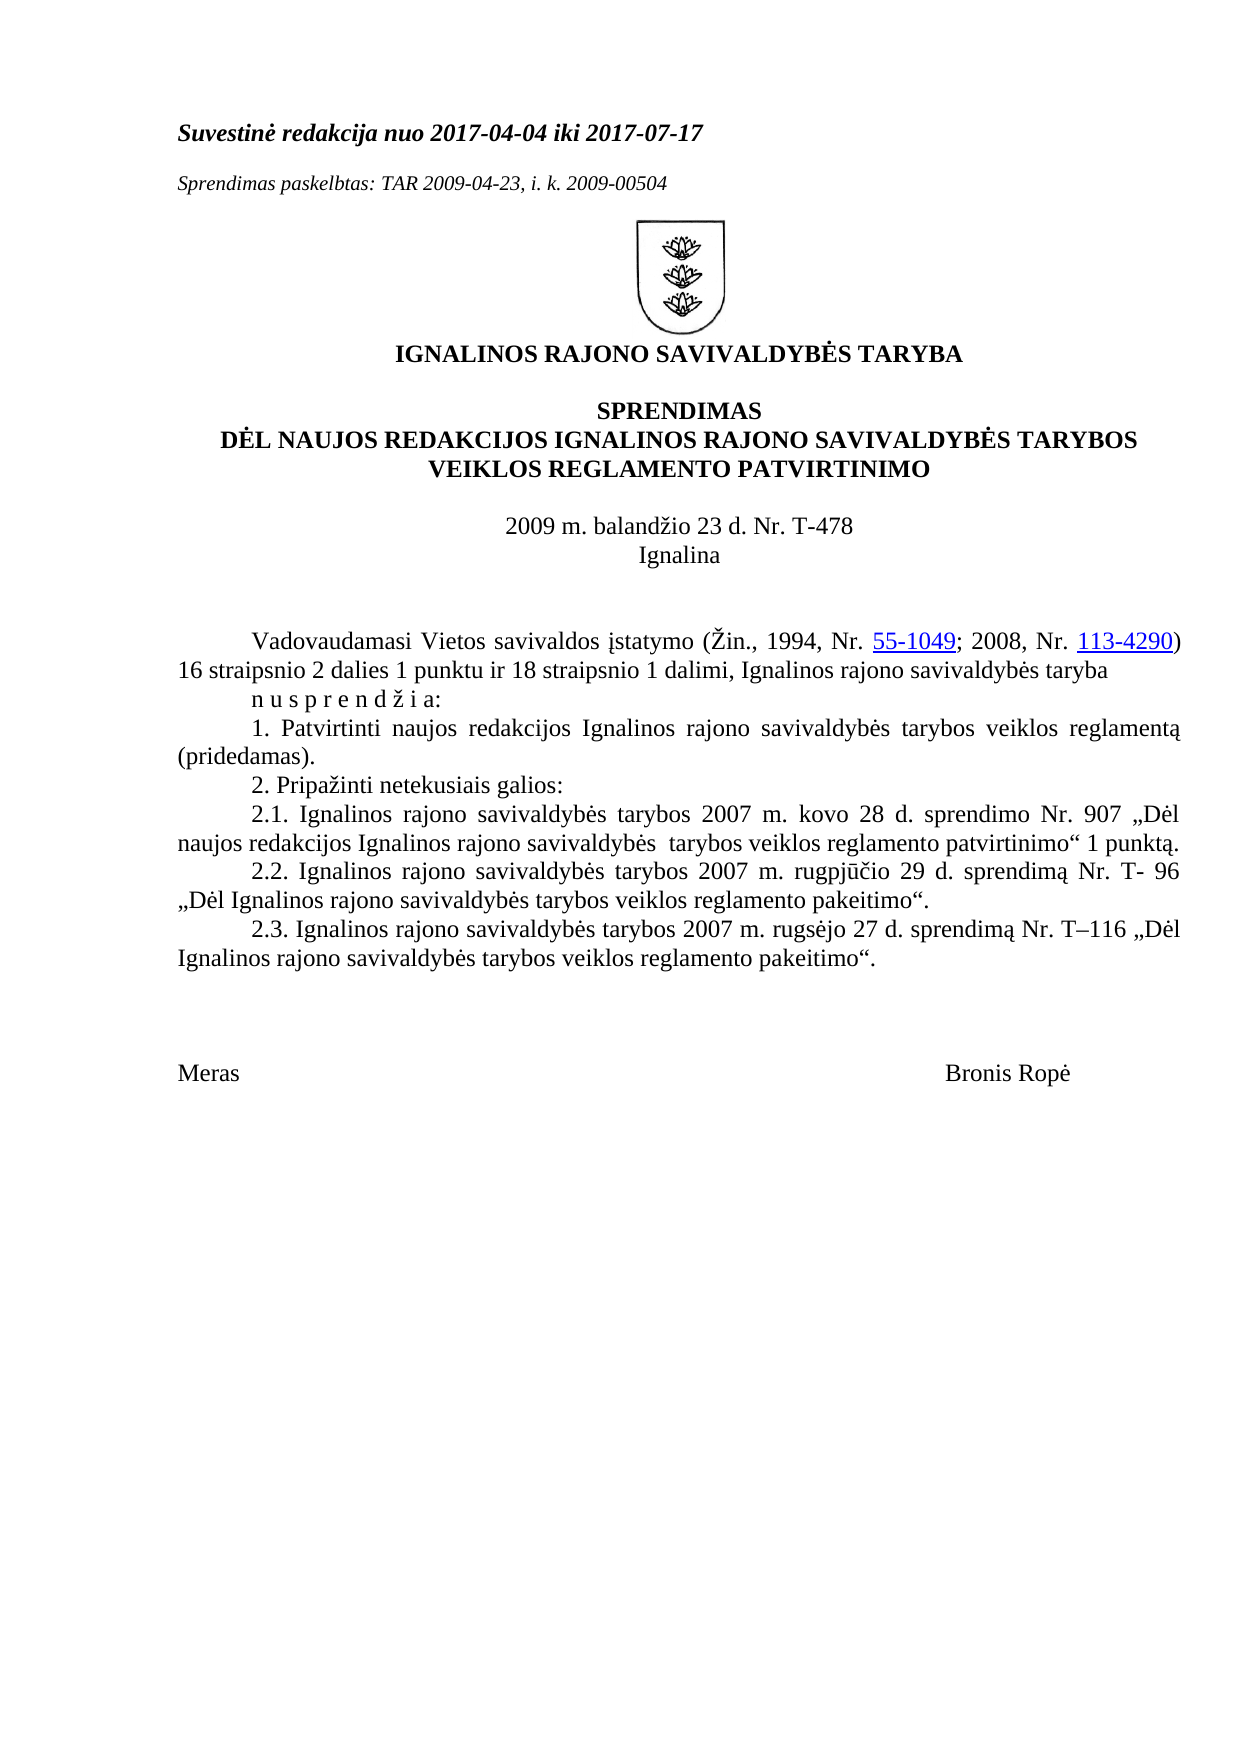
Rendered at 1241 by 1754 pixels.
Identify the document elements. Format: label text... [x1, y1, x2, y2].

text 2.3. Ignalinos rajono savivaldybės tarybos 2007 m. rugsėjo 27 d. sprendimą Nr. T–116 „Dėl Ignalinos rajono savivaldybės tarybos veiklos reglamento pakeitimo“. [177, 914, 1181, 971]
text 2. Pripažinti netekusiais galios: [177, 770, 1181, 799]
text IGNALINOS RAJONO SAVIVALDYBĖS TARYBA [177, 339, 1181, 368]
text 2009 m. balandžio 23 d. Nr. T-478 [177, 511, 1181, 540]
text Suvestinė redakcija nuo 2017-04-04 iki 2017-07-17 [177, 118, 1181, 147]
text 2.1. Ignalinos rajono savivaldybės tarybos 2007 m. kovo 28 d. sprendimo Nr. 907 „Dėl naujos redakcijos Ignalinos rajono savivaldybės tarybos veiklos reglamento patvirtinimo“ 1 punktą. [177, 799, 1181, 856]
text n u s p r e n d ž i a: [177, 684, 1181, 713]
text Sprendimas paskelbtas: TAR 2009-04-23, i. k. 2009-00504 [177, 171, 1181, 195]
text 2.2. Ignalinos rajono savivaldybės tarybos 2007 m. rugpjūčio 29 d. sprendimą Nr. T- 96 „Dėl Ignalinos rajono savivaldybės tarybos veiklos reglamento pakeitimo“. [177, 856, 1181, 914]
text Vadovaudamasi Vietos savivaldos įstatymo (Žin., 1994, Nr. 55-1049; 2008, Nr. 113-4290) 16 straipsnio 2 dalies 1 punktu ir 18 straipsnio 1 dalimi, Ignalinos rajono savivaldybės taryba [177, 626, 1181, 684]
text Ignalina [177, 540, 1181, 569]
text Meras Bronis Ropė [177, 1058, 1181, 1086]
text SPRENDIMAS [177, 396, 1181, 425]
text DĖL NAUJOS REDAKCIJOS IGNALINOS RAJONO SAVIVALDYBĖS TARYBOS VEIKLOS REGLAMENTO PATVIRTINIMO [177, 425, 1181, 483]
text 1. Patvirtinti naujos redakcijos Ignalinos rajono savivaldybės tarybos veiklos reglamentą (pridedamas). [177, 713, 1181, 770]
